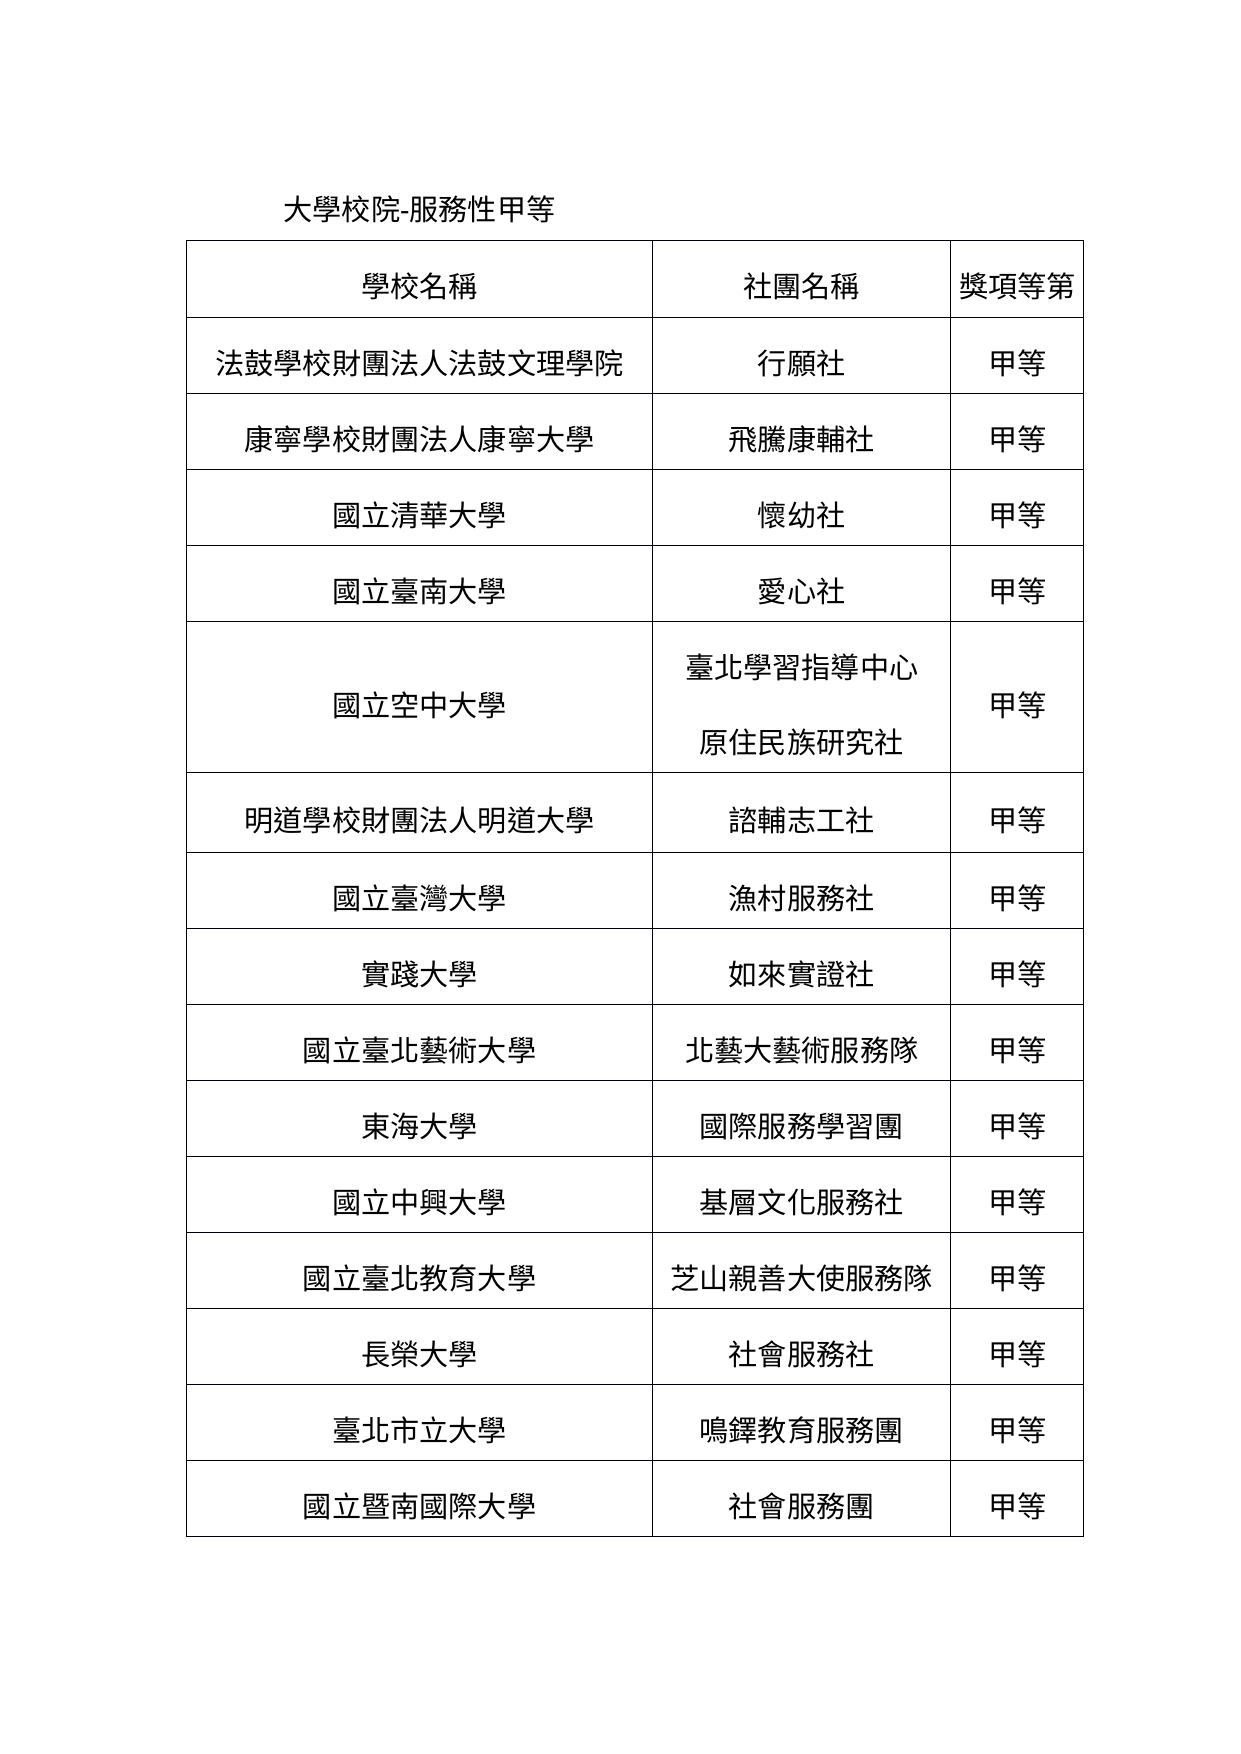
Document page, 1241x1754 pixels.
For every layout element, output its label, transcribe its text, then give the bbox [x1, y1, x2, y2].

table_cell 長榮大學 [187, 1309, 652, 1384]
table_cell 甲等 [951, 622, 1083, 772]
table_cell 法鼓學校財團法人法鼓文理學院 [187, 318, 652, 393]
table_cell 明道學校財團法人明道大學 [187, 773, 652, 852]
table_cell 國立中興大學 [187, 1157, 652, 1232]
table_cell 康寧學校財團法人康寧大學 [187, 394, 652, 469]
table_cell 甲等 [951, 773, 1083, 852]
table_cell 甲等 [951, 1157, 1083, 1232]
table_cell 甲等 [951, 929, 1083, 1004]
table_cell 國立暨南國際大學 [187, 1461, 652, 1536]
table_cell 鳴鐸教育服務團 [653, 1385, 950, 1460]
table_cell 獎項等第 [951, 241, 1083, 317]
table_cell 甲等 [951, 1309, 1083, 1384]
table_cell 行願社 [653, 318, 950, 393]
table_header 大學校院-服務性甲等 [186, 165, 652, 239]
table_cell 實踐大學 [187, 929, 652, 1004]
table_cell 社會服務社 [653, 1309, 950, 1384]
table_cell 甲等 [951, 1005, 1083, 1080]
table_cell 甲等 [951, 318, 1083, 393]
table_cell 如來實證社 [653, 929, 950, 1004]
table_cell 國立臺北藝術大學 [187, 1005, 652, 1080]
table_header [653, 165, 950, 239]
table_cell 國立清華大學 [187, 470, 652, 545]
table_cell 社團名稱 [653, 241, 950, 317]
table_cell 臺北市立大學 [187, 1385, 652, 1460]
table_cell 學校名稱 [187, 241, 652, 317]
table_cell 國立臺北教育大學 [187, 1233, 652, 1308]
table_cell 甲等 [951, 1233, 1083, 1308]
table_cell 國立臺灣大學 [187, 853, 652, 928]
table_cell 甲等 [951, 394, 1083, 469]
table_cell 社會服務團 [653, 1461, 950, 1536]
table_cell 諮輔志工社 [653, 773, 950, 852]
table_cell 臺北學習指導中心 原住民族研究社 [653, 622, 950, 772]
table_cell 甲等 [951, 1461, 1083, 1536]
table_cell 基層文化服務社 [653, 1157, 950, 1232]
table_cell 甲等 [951, 470, 1083, 545]
table_cell 國際服務學習團 [653, 1081, 950, 1156]
table_header [950, 165, 1084, 239]
table_cell 甲等 [951, 1385, 1083, 1460]
table_cell 國立空中大學 [187, 622, 652, 772]
table_cell 甲等 [951, 1081, 1083, 1156]
table_cell 飛騰康輔社 [653, 394, 950, 469]
table_cell 甲等 [951, 853, 1083, 928]
table_cell 芝山親善大使服務隊 [653, 1233, 950, 1308]
table_cell 北藝大藝術服務隊 [653, 1005, 950, 1080]
table_cell 國立臺南大學 [187, 546, 652, 621]
table_cell 懷幼社 [653, 470, 950, 545]
table_cell 漁村服務社 [653, 853, 950, 928]
table_cell 愛心社 [653, 546, 950, 621]
table_cell 東海大學 [187, 1081, 652, 1156]
table_cell 甲等 [951, 546, 1083, 621]
